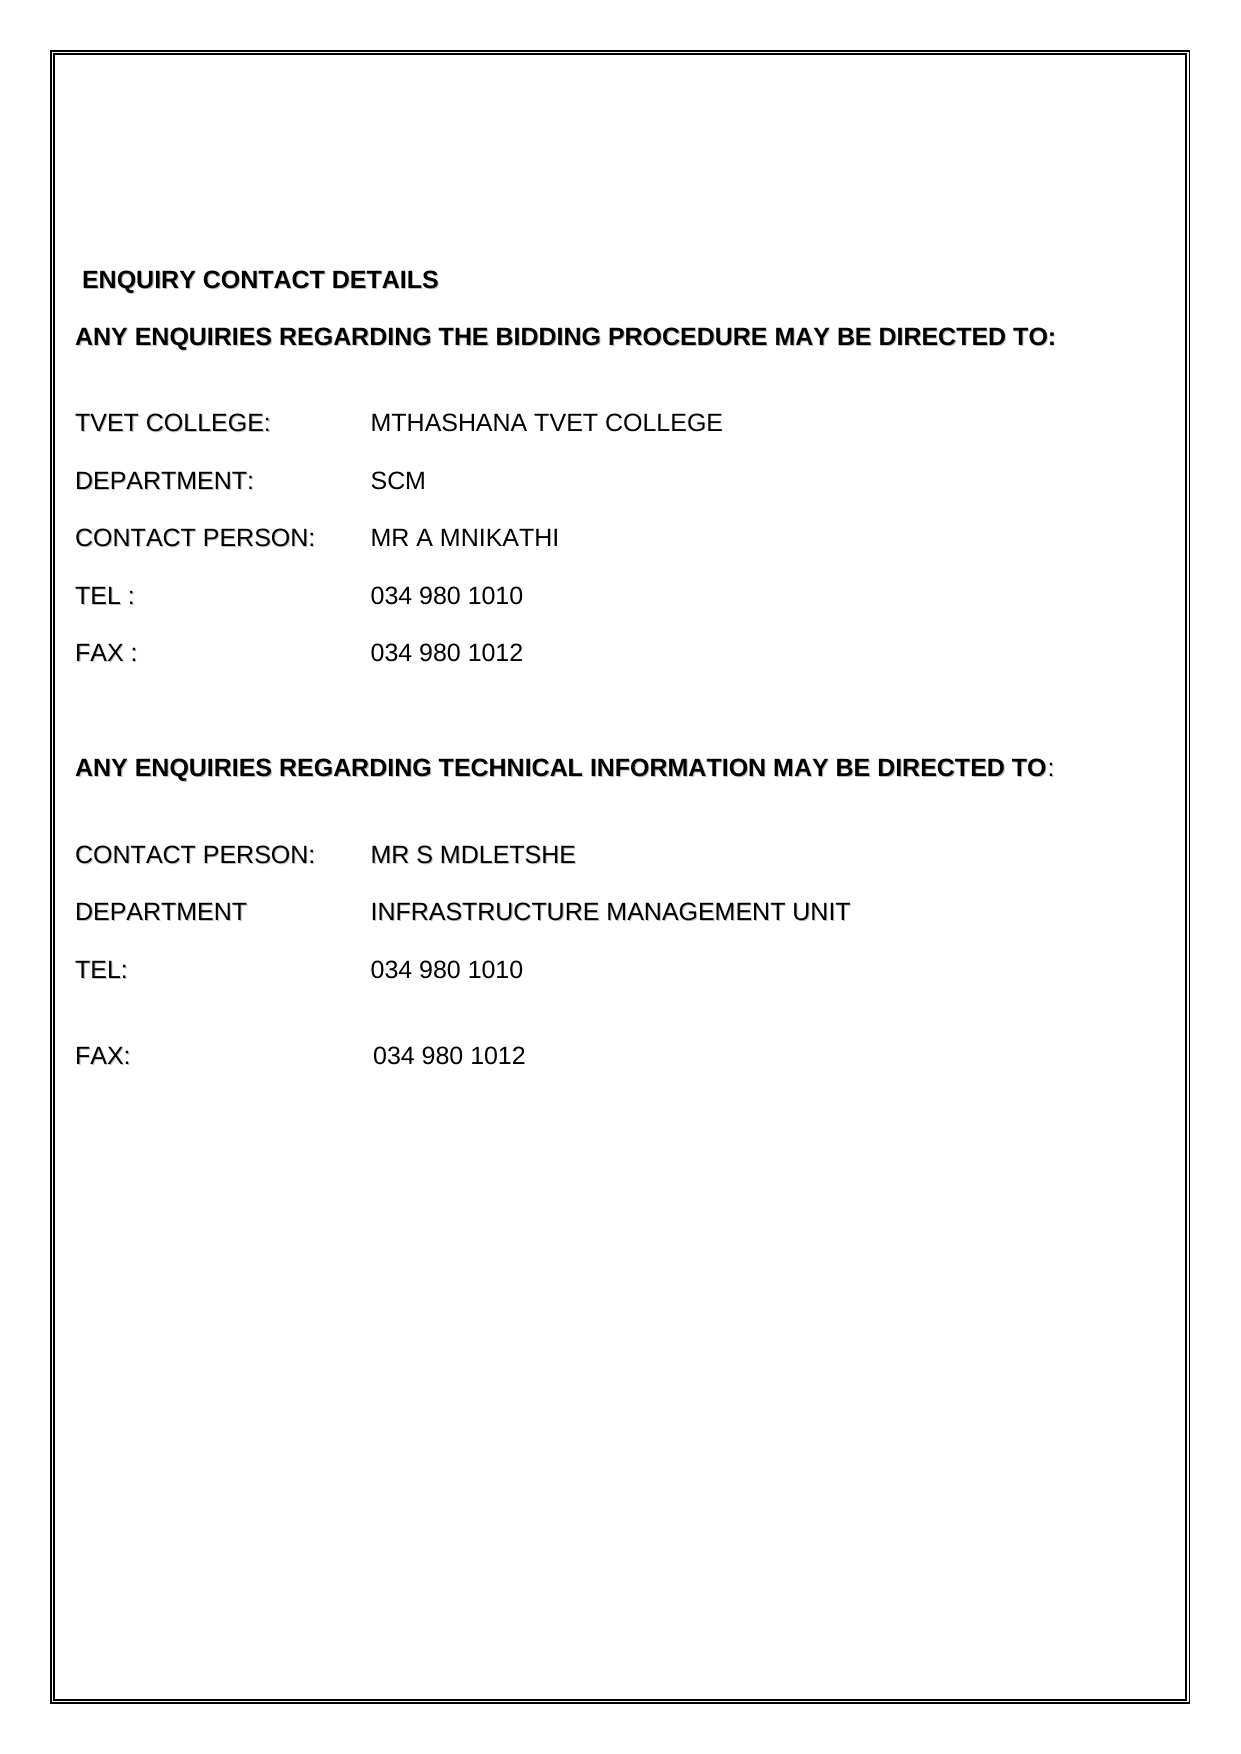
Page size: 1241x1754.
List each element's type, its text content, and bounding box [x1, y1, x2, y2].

text ENQUIRY CONTACT DETAILS [75, 264, 1165, 293]
text TEL: 034 980 1010 [75, 954, 1165, 983]
text ANY ENQUIRIES REGARDING THE BIDDING PROCEDURE MAY BE DIRECTED TO: [75, 322, 1165, 351]
text FAX : 034 980 1012 [75, 638, 1177, 667]
text CONTACT PERSON: MR A MNIKATHI [75, 523, 1177, 552]
text FAX: 034 980 1012 [75, 1041, 1177, 1069]
text TVET COLLEGE: MTHASHANA TVET COLLEGE [75, 408, 1177, 437]
text ANY ENQUIRIES REGARDING TECHNICAL INFORMATION MAY BE DIRECTED TO: [75, 753, 1165, 782]
text DEPARTMENT: SCM [75, 466, 1177, 494]
text DEPARTMENT INFRASTRUCTURE MANAGEMENT UNIT [75, 897, 1165, 926]
text CONTACT PERSON: MR S MDLETSHE [75, 839, 1165, 868]
text TEL : 034 980 1010 [75, 581, 1177, 609]
